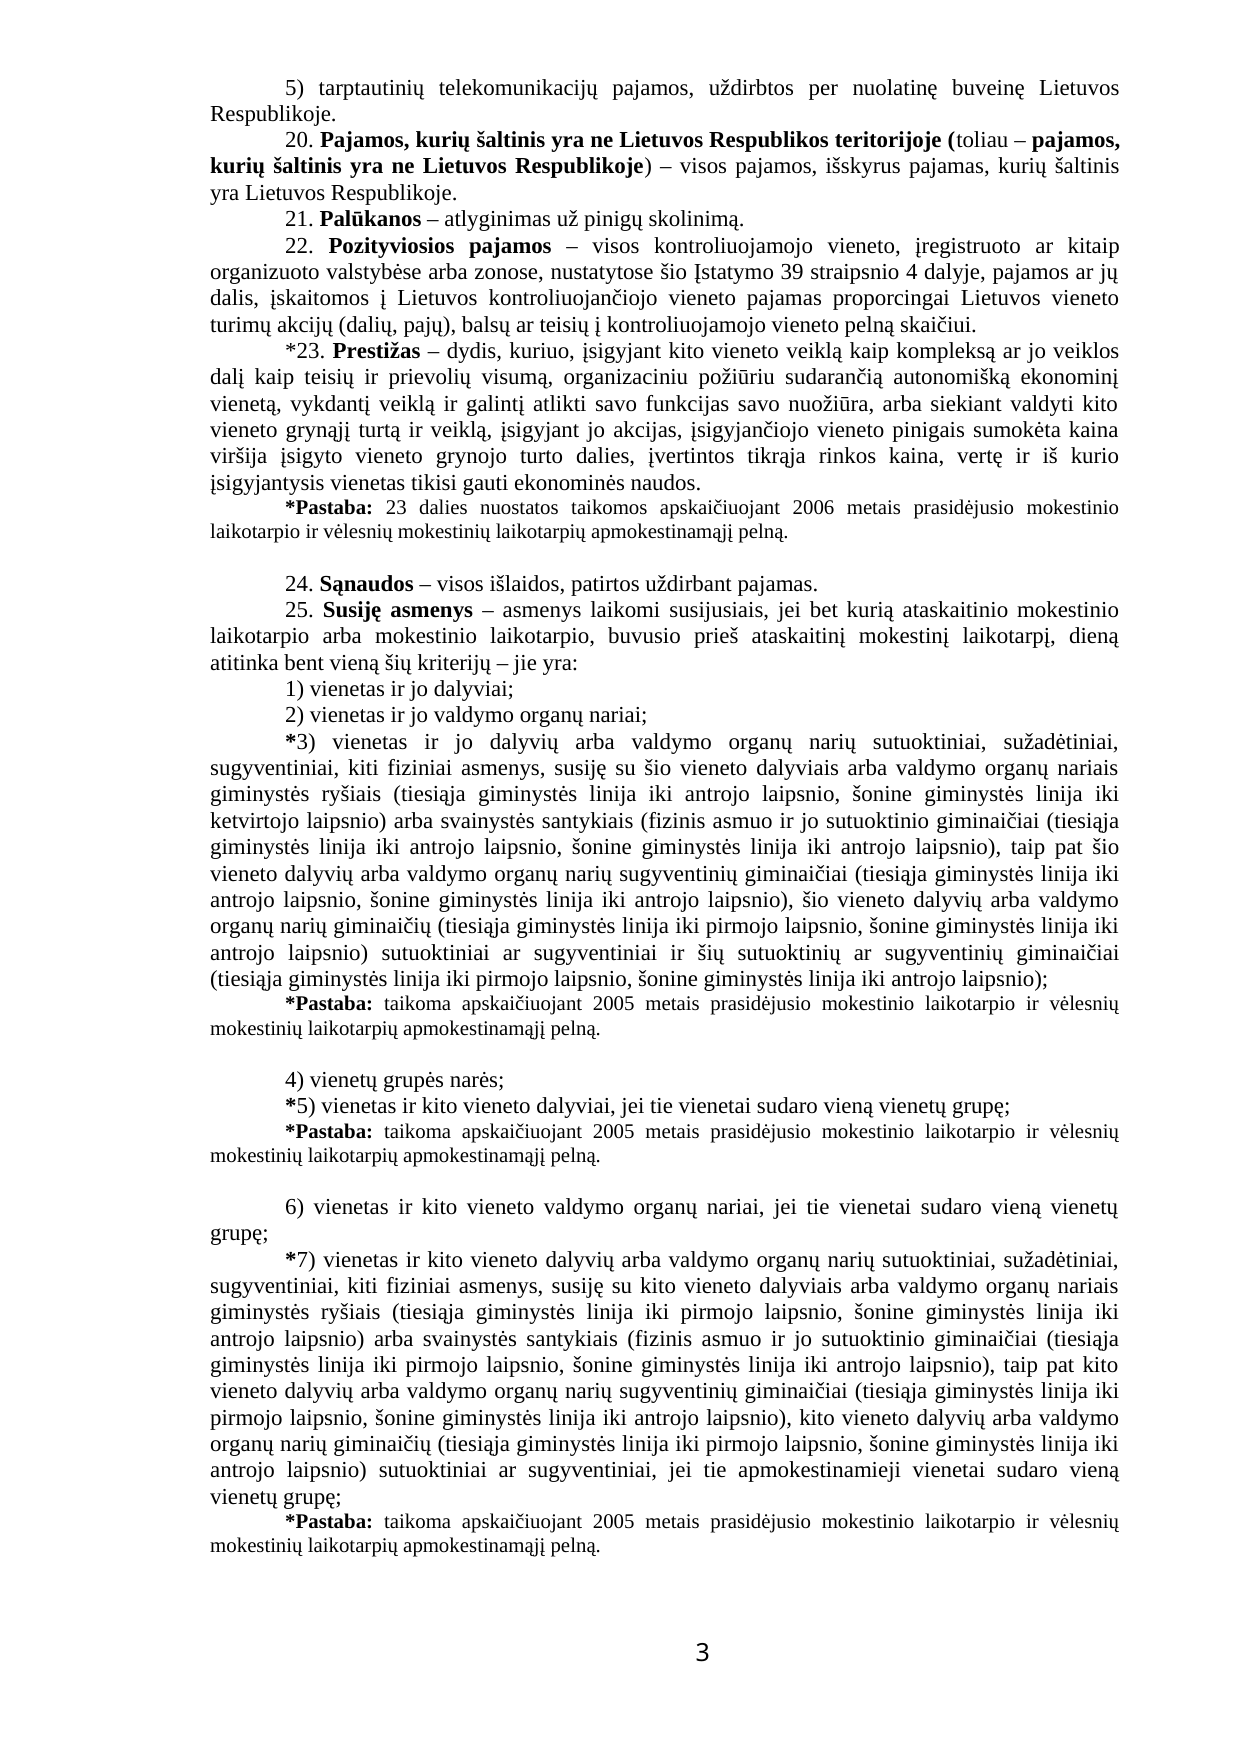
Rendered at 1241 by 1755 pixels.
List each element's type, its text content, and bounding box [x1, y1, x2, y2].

text 5) tarptautinių telekomunikacijų pajamos, uždirbtos per nuolatinę buveinę Lietuvos Respublikoje. [210, 73, 1120, 126]
text *7) vienetas ir kito vieneto dalyvių arba valdymo organų narių sutuoktiniai, sužadėtiniai, sugyventiniai, kiti fiziniai asmenys, susiję su kito vieneto dalyviais arba valdymo organų nariais giminystės ryšiais (tiesiąja giminystės linija iki pirmojo laipsnio, šonine giminystės linija iki antrojo laipsnio) arba svainystės santykiais (fizinis asmuo ir jo sutuoktinio giminaičiai (tiesiąja giminystės linija iki pirmojo laipsnio, šonine giminystės linija iki antrojo laipsnio), taip pat kito vieneto dalyvių arba valdymo organų narių sugyventinių giminaičiai (tiesiąja giminystės linija iki pirmojo laipsnio, šonine giminystės linija iki antrojo laipsnio), kito vieneto dalyvių arba valdymo organų narių giminaičių (tiesiąja giminystės linija iki pirmojo laipsnio, šonine giminystės linija iki antrojo laipsnio) sutuoktiniai ar sugyventiniai, jei tie apmokestinamieji vienetai sudaro vieną vienetų grupę; [210, 1246, 1120, 1509]
text 22. Pozityviosios pajamos – visos kontroliuojamojo vieneto, įregistruoto ar kitaip organizuoto valstybėse arba zonose, nustatytose šio Įstatymo 39 straipsnio 4 dalyje, pajamos ar jų dalis, įskaitomos į Lietuvos kontroliuojančiojo vieneto pajamas proporcingai Lietuvos vieneto turimų akcijų (dalių, pajų), balsų ar teisių į kontroliuojamojo vieneto pelną skaičiui. [210, 232, 1120, 337]
text 6) vienetas ir kito vieneto valdymo organų nariai, jei tie vienetai sudaro vieną vienetų grupę; [210, 1193, 1120, 1246]
text 2) vienetas ir jo valdymo organų nariai; [210, 701, 1120, 728]
text 25. Susiję asmenys – asmenys laikomi susijusiais, jei bet kurią ataskaitinio mokestinio laikotarpio arba mokestinio laikotarpio, buvusio prieš ataskaitinį mokestinį laikotarpį, dieną atitinka bent vieną šių kriterijų – jie yra: [210, 596, 1120, 675]
text 24. Sąnaudos – visos išlaidos, patirtos uždirbant pajamas. [210, 570, 1120, 596]
text *3) vienetas ir jo dalyvių arba valdymo organų narių sutuoktiniai, sužadėtiniai, sugyventiniai, kiti fiziniai asmenys, susiję su šio vieneto dalyviais arba valdymo organų nariais giminystės ryšiais (tiesiąja giminystės linija iki antrojo laipsnio, šonine giminystės linija iki ketvirtojo laipsnio) arba svainystės santykiais (fizinis asmuo ir jo sutuoktinio giminaičiai (tiesiąja giminystės linija iki antrojo laipsnio, šonine giminystės linija iki antrojo laipsnio), taip pat šio vieneto dalyvių arba valdymo organų narių sugyventinių giminaičiai (tiesiąja giminystės linija iki antrojo laipsnio, šonine giminystės linija iki antrojo laipsnio), šio vieneto dalyvių arba valdymo organų narių giminaičių (tiesiąja giminystės linija iki pirmojo laipsnio, šonine giminystės linija iki antrojo laipsnio) sutuoktiniai ar sugyventiniai ir šių sutuoktinių ar sugyventinių giminaičiai (tiesiąja giminystės linija iki pirmojo laipsnio, šonine giminystės linija iki antrojo laipsnio); [210, 728, 1120, 991]
text 20. Pajamos, kurių šaltinis yra ne Lietuvos Respublikos teritorijoje (toliau – pajamos, kurių šaltinis yra ne Lietuvos Respublikoje) – visos pajamos, išskyrus pajamas, kurių šaltinis yra Lietuvos Respublikoje. [210, 126, 1120, 205]
text *Pastaba: taikoma apskaičiuojant 2005 metais prasidėjusio mokestinio laikotarpio ir vėlesnių mokestinių laikotarpių apmokestinamąjį pelną. [210, 991, 1120, 1039]
text 1) vienetas ir jo dalyviai; [210, 675, 1120, 701]
text 21. Palūkanos – atlyginimas už pinigų skolinimą. [210, 205, 1120, 232]
text *Pastaba: 23 dalies nuostatos taikomos apskaičiuojant 2006 metais prasidėjusio mokestinio laikotarpio ir vėlesnių mokestinių laikotarpių apmokestinamąjį pelną. [210, 495, 1120, 543]
text *Pastaba: taikoma apskaičiuojant 2005 metais prasidėjusio mokestinio laikotarpio ir vėlesnių mokestinių laikotarpių apmokestinamąjį pelną. [210, 1118, 1120, 1167]
text 4) vienetų grupės narės; [210, 1066, 1120, 1092]
text *Pastaba: taikoma apskaičiuojant 2005 metais prasidėjusio mokestinio laikotarpio ir vėlesnių mokestinių laikotarpių apmokestinamąjį pelną. [210, 1509, 1120, 1557]
text *23. Prestižas – dydis, kuriuo, įsigyjant kito vieneto veiklą kaip kompleksą ar jo veiklos dalį kaip teisių ir prievolių visumą, organizaciniu požiūriu sudarančią autonomišką ekonominį vienetą, vykdantį veiklą ir galintį atlikti savo funkcijas savo nuožiūra, arba siekiant valdyti kito vieneto grynąjį turtą ir veiklą, įsigyjant jo akcijas, įsigyjančiojo vieneto pinigais sumokėta kaina viršija įsigyto vieneto grynojo turto dalies, įvertintos tikrąja rinkos kaina, vertę ir iš kurio įsigyjantysis vienetas tikisi gauti ekonominės naudos. [210, 337, 1120, 495]
text *5) vienetas ir kito vieneto dalyviai, jei tie vienetai sudaro vieną vienetų grupę; [210, 1092, 1120, 1118]
